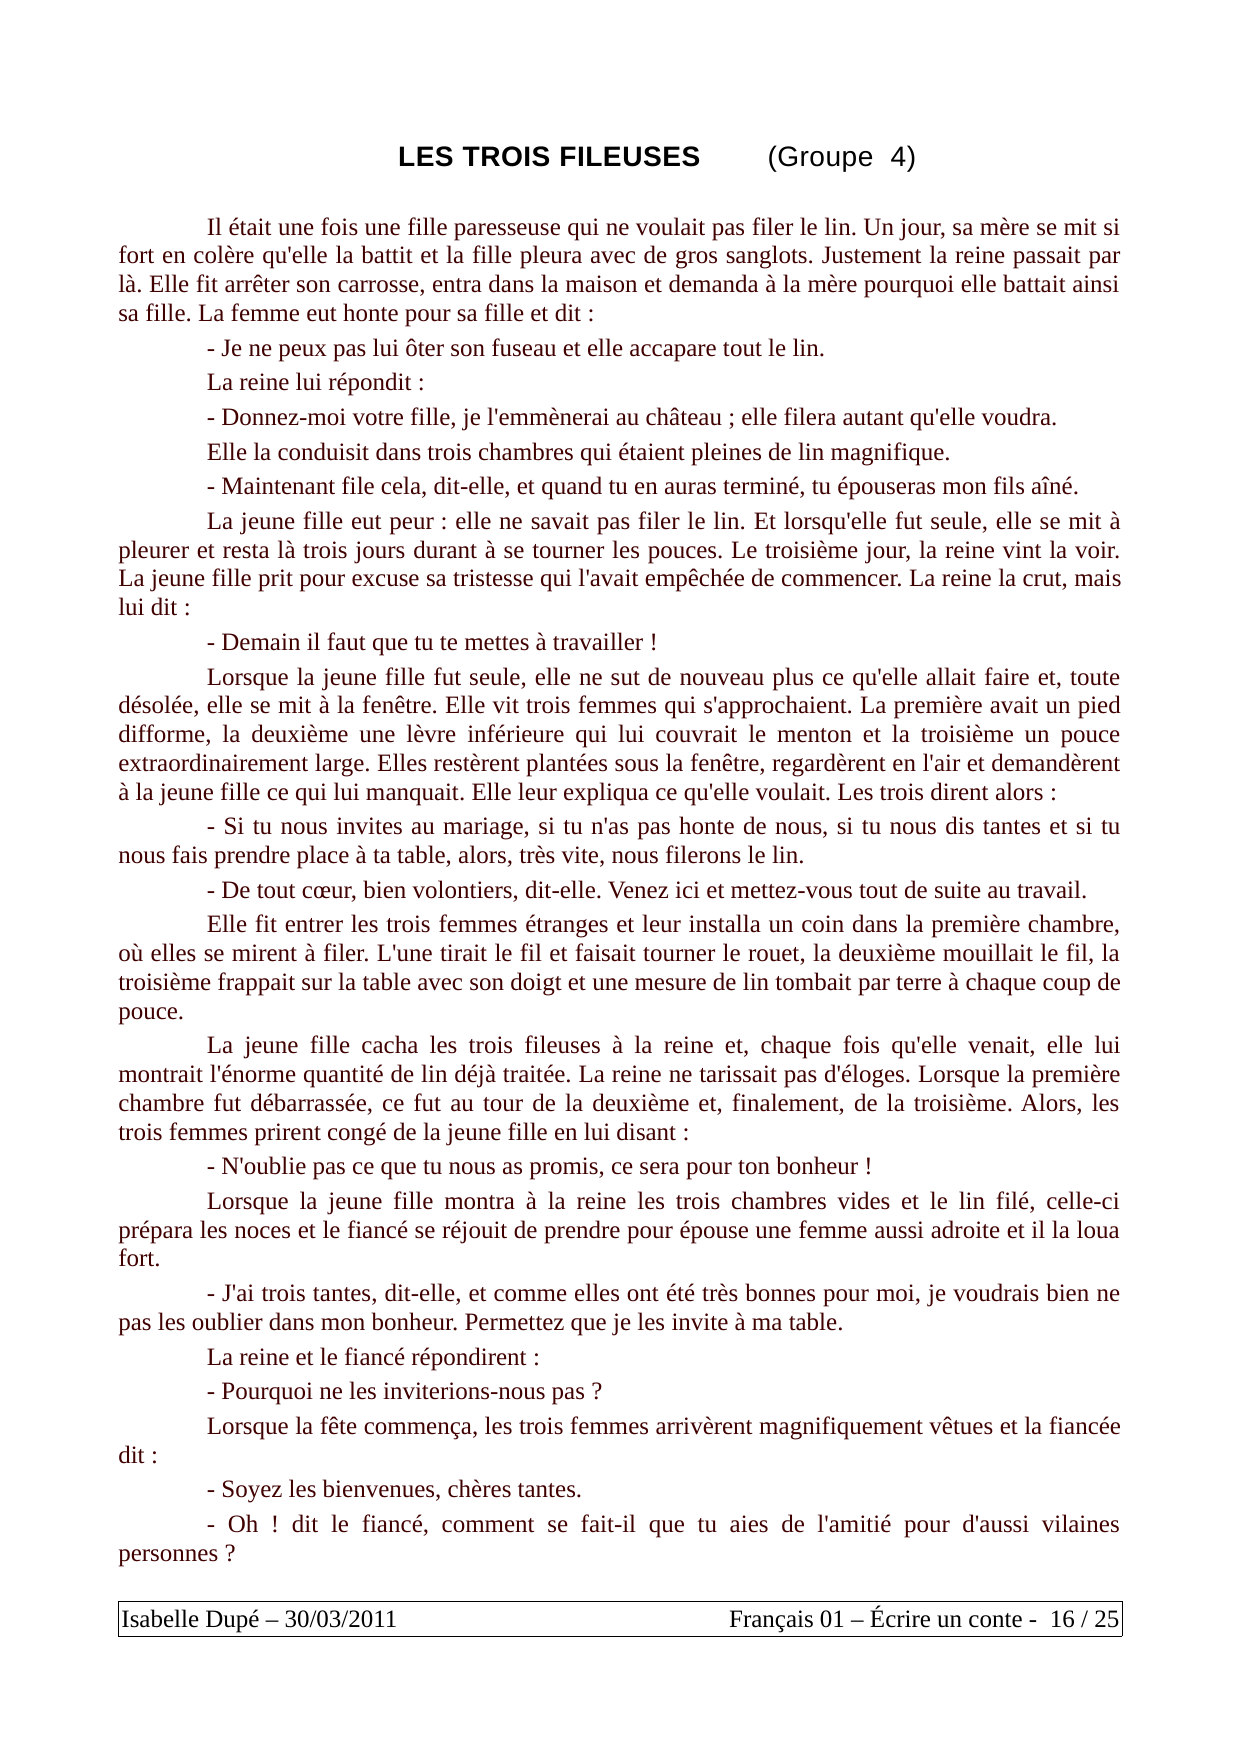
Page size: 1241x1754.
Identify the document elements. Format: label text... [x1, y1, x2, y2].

text Il était une fois une fille paresseuse qui ne voulait pas filer le lin. Un jour, sa mère se mit si fort en colère qu'elle la battit et la fille pleura avec de gros sanglots. Justement la reine passait par là. Elle fit arrêter son carrosse, entra dans la maison et demanda à la mère pourquoi elle battait ainsi sa fille. La femme eut honte pour sa fille et dit : [118, 212, 1122, 327]
text - Maintenant file cela, dit-elle, et quand tu en auras terminé, tu épouseras mon fils aîné. [118, 471, 1122, 500]
text La jeune fille eut peur : elle ne savait pas filer le lin. Et lorsqu'elle fut seule, elle se mit à pleurer et resta là trois jours durant à se tourner les pouces. Le troisième jour, la reine vint la voir. La jeune fille prit pour excuse sa tristesse qui l'avait empêchée de commencer. La reine la crut, mais lui dit : [118, 506, 1122, 621]
text Lorsque la fête commença, les trois femmes arrivèrent magnifiquement vêtues et la fiancée dit : [118, 1411, 1122, 1468]
text - N'oublie pas ce que tu nous as promis, ce sera pour ton bonheur ! [118, 1151, 1122, 1180]
text Lorsque la jeune fille montra à la reine les trois chambres vides et le lin filé, celle-ci prépara les noces et le fiancé se réjouit de prendre pour épouse une femme aussi adroite et il la loua fort. [118, 1186, 1122, 1272]
text - J'ai trois tantes, dit-elle, et comme elles ont été très bonnes pour moi, je voudrais bien ne pas les oublier dans mon bonheur. Permettez que je les invite à ma table. [118, 1278, 1122, 1336]
text La reine et le fiancé répondirent : [118, 1342, 1122, 1370]
text La reine lui répondit : [118, 367, 1122, 396]
text - Donnez-moi votre fille, je l'emmènerai au château ; elle filera autant qu'elle voudra. [118, 402, 1122, 431]
text - Demain il faut que tu te mettes à travailler ! [118, 627, 1122, 656]
text La jeune fille cacha les trois fileuses à la reine et, chaque fois qu'elle venait, elle lui montrait l'énorme quantité de lin déjà traitée. La reine ne tarissait pas d'éloges. Lorsque la première chambre fut débarrassée, ce fut au tour de la deuxième et, finalement, de la troisième. Alors, les trois femmes prirent congé de la jeune fille en lui disant : [118, 1030, 1122, 1145]
text - Je ne peux pas lui ôter son fuseau et elle accapare tout le lin. [118, 333, 1122, 361]
text Lorsque la jeune fille fut seule, elle ne sut de nouveau plus ce qu'elle allait faire et, toute désolée, elle se mit à la fenêtre. Elle vit trois femmes qui s'approchaient. La première avait un pied difforme, la deuxième une lèvre inférieure qui lui couvrait le menton et la troisième un pouce extraordinairement large. Elles restèrent plantées sous la fenêtre, regardèrent en l'air et demandèrent à la jeune fille ce qui lui manquait. Elle leur expliqua ce qu'elle voulait. Les trois dirent alors : [118, 662, 1122, 805]
text Elle fit entrer les trois femmes étranges et leur installa un coin dans la première chambre, où elles se mirent à filer. L'une tirait le fil et faisait tourner le rouet, la deuxième mouillait le fil, la troisième frappait sur la table avec son doigt et une mesure de lin tombait par terre à chaque coup de pouce. [118, 909, 1122, 1024]
text - Pourquoi ne les inviterions-nous pas ? [118, 1376, 1122, 1405]
text - Oh ! dit le fiancé, comment se fait-il que tu aies de l'amitié pour d'aussi vilaines personnes ? [118, 1509, 1122, 1567]
text - Soyez les bienvenues, chères tantes. [118, 1474, 1122, 1503]
title LES TROIS FILEUSES (Groupe 4) [118, 118, 1122, 180]
text Elle la conduisit dans trois chambres qui étaient pleines de lin magnifique. [118, 437, 1122, 465]
text - De tout cœur, bien volontiers, dit-elle. Venez ici et mettez-vous tout de suite au travail. [118, 875, 1122, 903]
text - Si tu nous invites au mariage, si tu n'as pas honte de nous, si tu nous dis tantes et si tu nous fais prendre place à ta table, alors, très vite, nous filerons le lin. [118, 811, 1122, 869]
